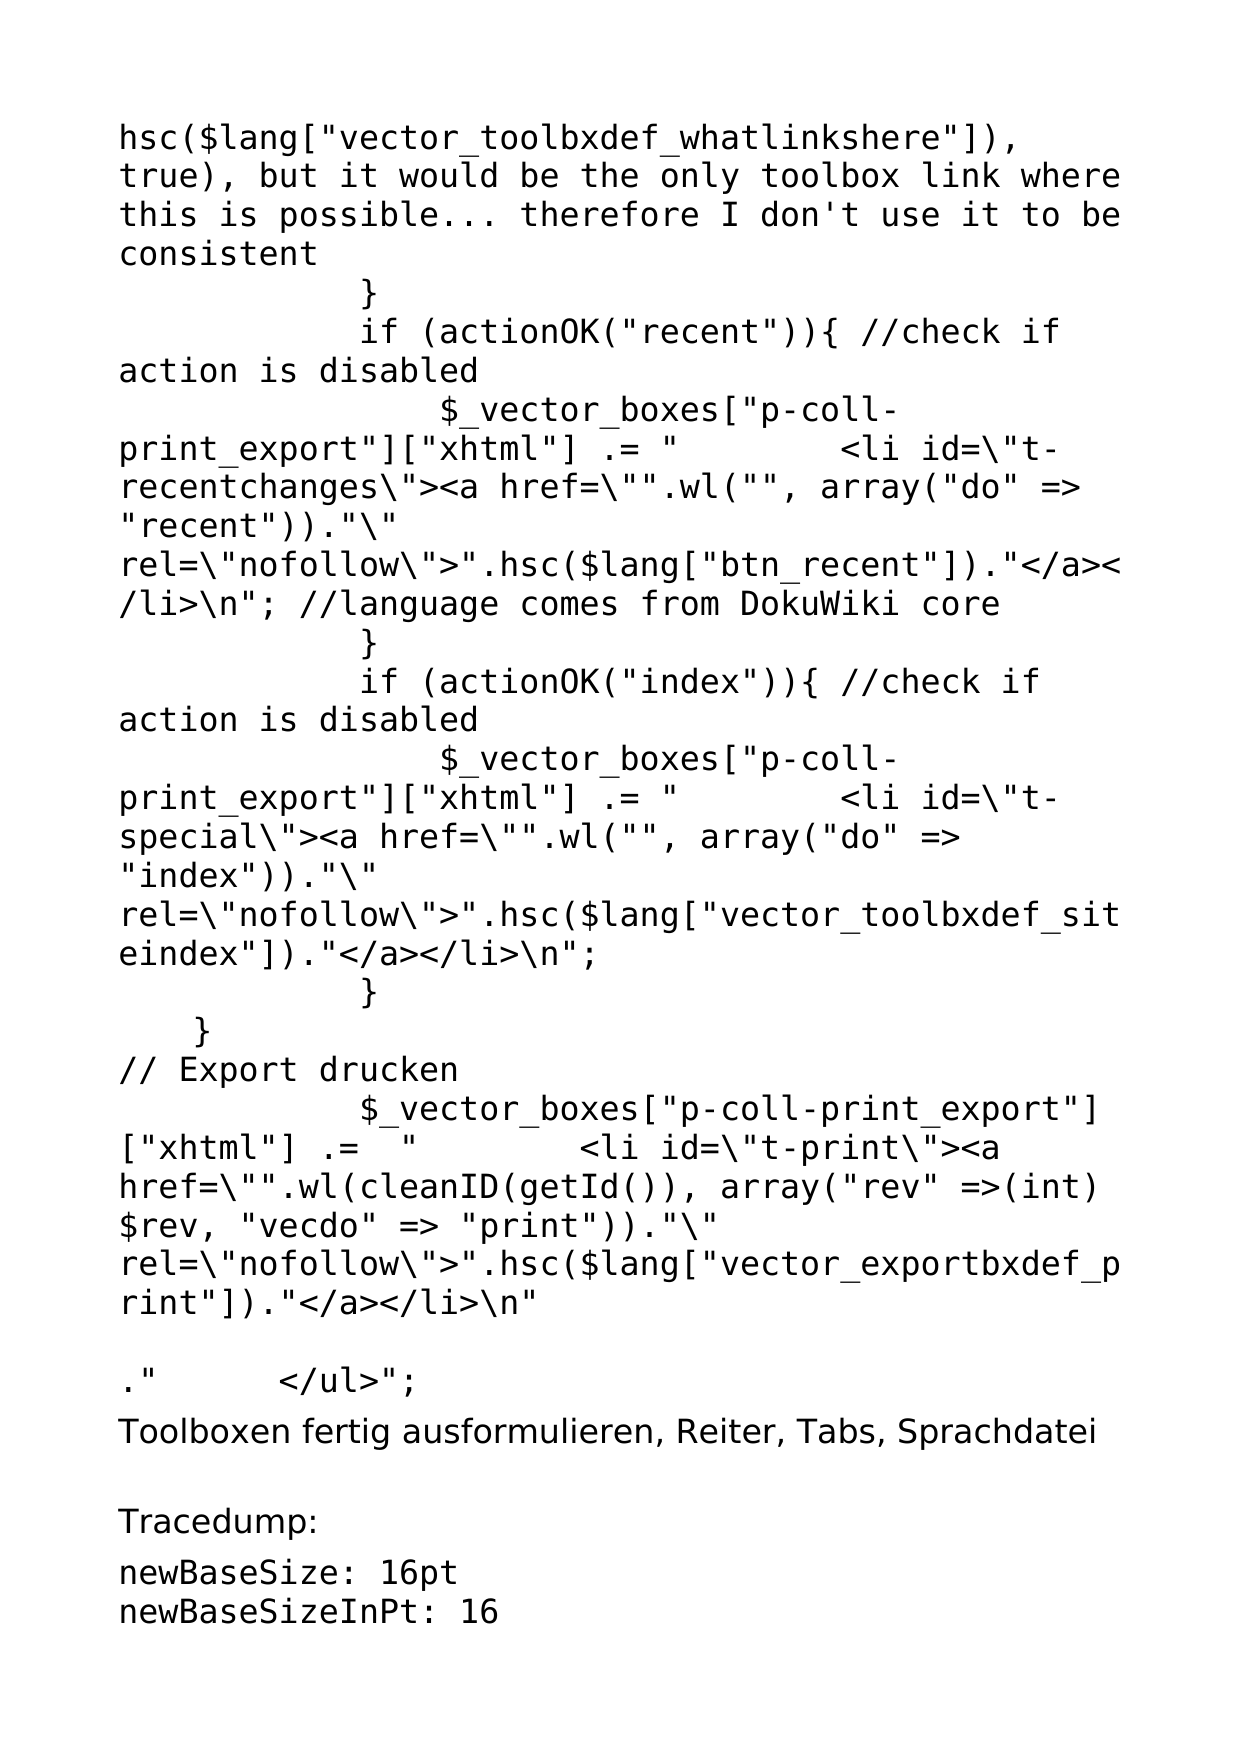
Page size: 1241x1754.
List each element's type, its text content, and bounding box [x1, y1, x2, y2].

text newBaseSize: 16pt newBaseSizeInPt: 16 [118, 1554, 1122, 1631]
text hsc($lang["vector_toolbxdef_whatlinkshere"]), true), but it would be the only toolbox link where this is possible... therefore I don't use it to be consistent } if (actionOK("recent")){ //check if action is disabled $_vector_boxes["p-coll-print_export"]["xhtml"] .= " <li id=\"t-recentchanges\"><a href=\"".wl("", array("do" => "recent"))."\" rel=\"nofollow\">".hsc($lang["btn_recent"])."</a></li>\n"; //language comes from DokuWiki core } if (actionOK("index")){ //check if action is disabled $_vector_boxes["p-coll-print_export"]["xhtml"] .= " <li id=\"t-special\"><a href=\"".wl("", array("do" => "index"))."\" rel=\"nofollow\">".hsc($lang["vector_toolbxdef_siteindex"])."</a></li>\n"; } } // Export drucken $_vector_boxes["p-coll-print_export"]["xhtml"] .= " <li id=\"t-print\"><a href=\"".wl(cleanID(getId()), array("rev" =>(int)$rev, "vecdo" => "print"))."\" rel=\"nofollow\">".hsc($lang["vector_exportbxdef_print"])."</a></li>\n" ." </ul>"; [118, 118, 1122, 1400]
text Toolboxen fertig ausformulieren, Reiter, Tabs, Sprachdatei [118, 1412, 1122, 1451]
text Tracedump: [118, 1463, 1122, 1541]
